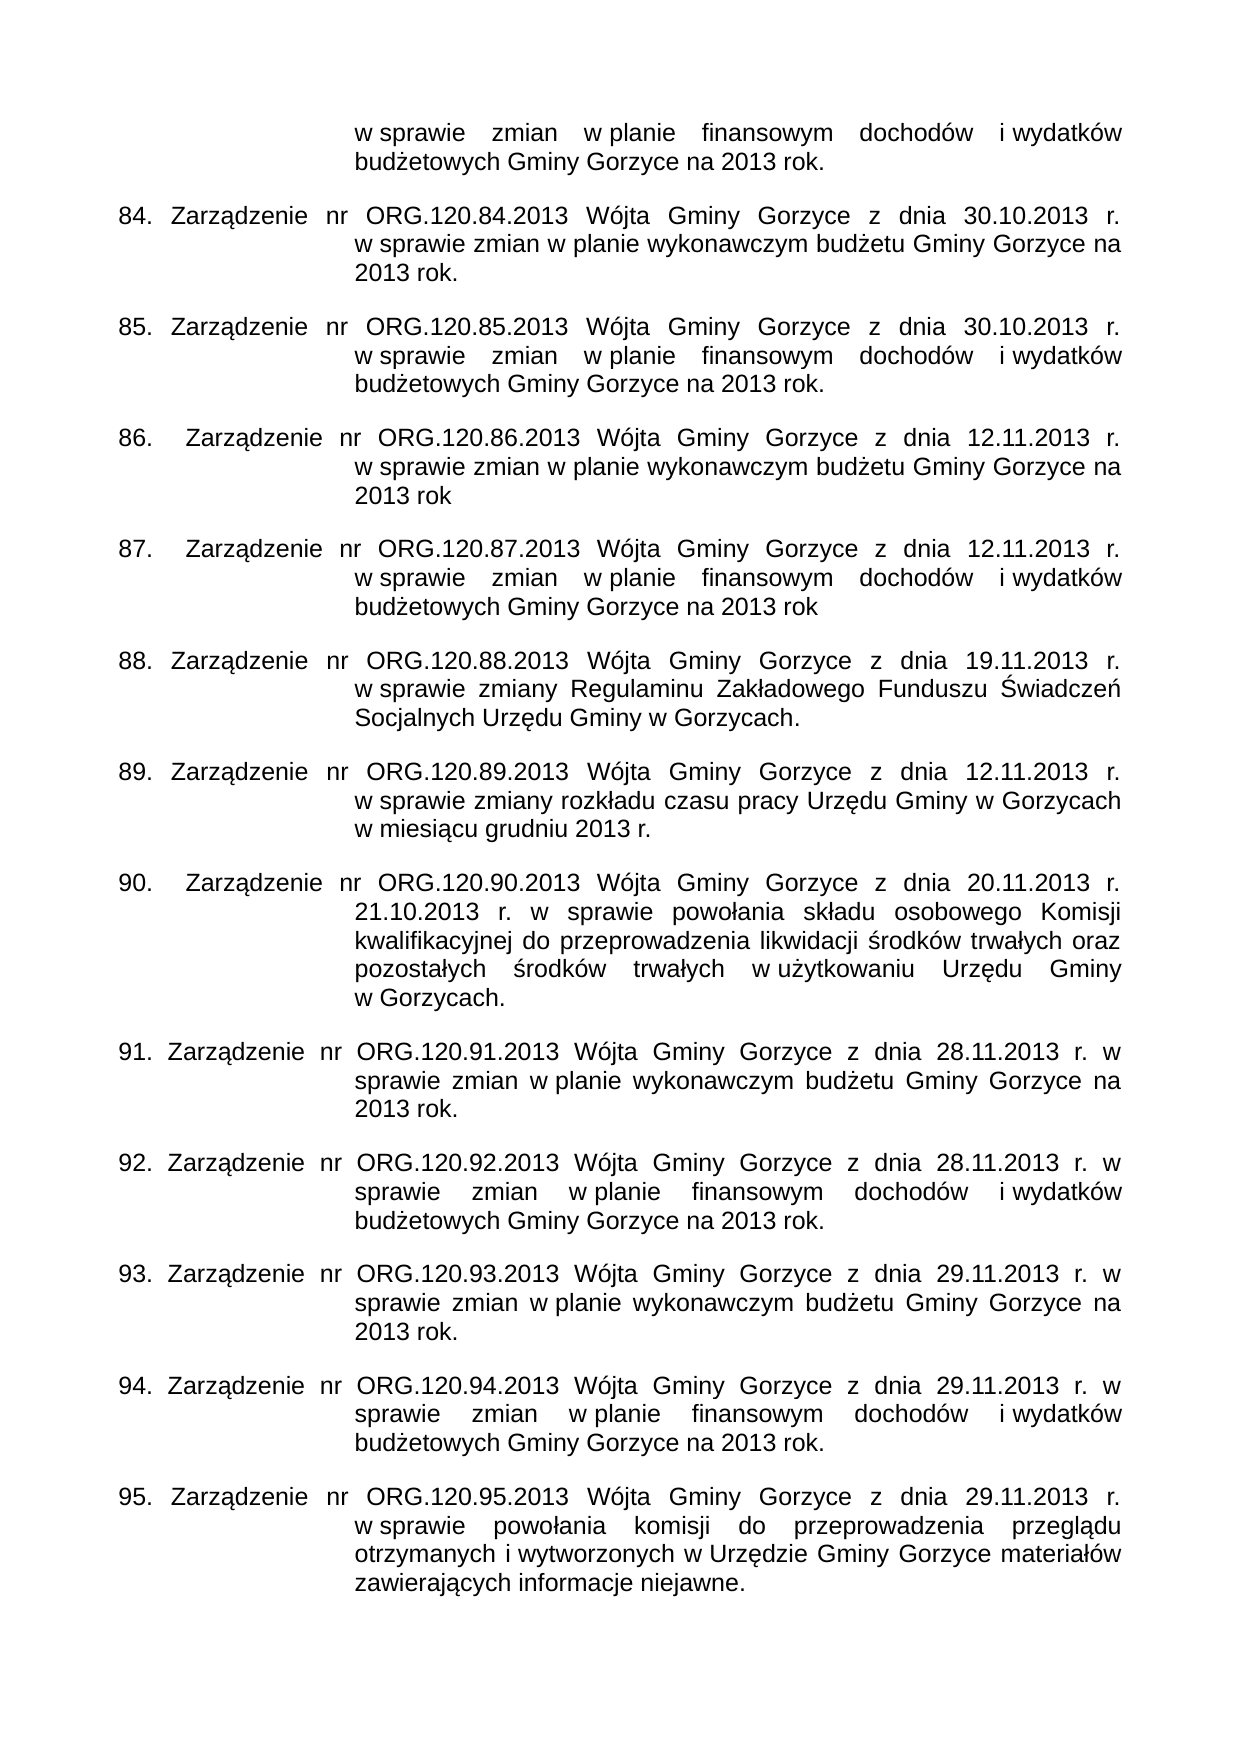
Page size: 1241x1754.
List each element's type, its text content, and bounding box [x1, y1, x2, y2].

text 91. Zarządzenie nr ORG.120.91.2013 Wójta Gminy Gorzyce z dnia 28.11.2013 r. w sprawie zmian w planie wykonawczym budżetu Gminy Gorzyce na 2013 rok. [118, 1037, 1122, 1123]
text 84. Zarządzenie nr ORG.120.84.2013 Wójta Gminy Gorzyce z dnia 30.10.2013 r. w sprawie zmian w planie wykonawczym budżetu Gminy Gorzyce na 2013 rok. [118, 201, 1122, 287]
text 86. Zarządzenie nr ORG.120.86.2013 Wójta Gminy Gorzyce z dnia 12.11.2013 r. w sprawie zmian w planie wykonawczym budżetu Gminy Gorzyce na 2013 rok [118, 423, 1122, 509]
text 95. Zarządzenie nr ORG.120.95.2013 Wójta Gminy Gorzyce z dnia 29.11.2013 r. w sprawie powołania komisji do przeprowadzenia przeglądu otrzymanych i wytworzonych w Urzędzie Gminy Gorzyce materiałów zawierających informacje niejawne. [118, 1482, 1122, 1597]
text 93. Zarządzenie nr ORG.120.93.2013 Wójta Gminy Gorzyce z dnia 29.11.2013 r. w sprawie zmian w planie wykonawczym budżetu Gminy Gorzyce na 2013 rok. [118, 1259, 1122, 1346]
text 89. Zarządzenie nr ORG.120.89.2013 Wójta Gminy Gorzyce z dnia 12.11.2013 r. w sprawie zmiany rozkładu czasu pracy Urzędu Gminy w Gorzycach w miesiącu grudniu 2013 r. [118, 757, 1122, 843]
text 90. Zarządzenie nr ORG.120.90.2013 Wójta Gminy Gorzyce z dnia 20.11.2013 r. 21.10.2013 r. w sprawie powołania składu osobowego Komisji kwalifikacyjnej do przeprowadzenia likwidacji środków trwałych oraz pozostałych środków trwałych w użytkowaniu Urzędu Gminy w Gorzycach. [118, 868, 1122, 1012]
text 94. Zarządzenie nr ORG.120.94.2013 Wójta Gminy Gorzyce z dnia 29.11.2013 r. w sprawie zmian w planie finansowym dochodów i wydatków budżetowych Gminy Gorzyce na 2013 rok. [118, 1371, 1122, 1457]
text 87. Zarządzenie nr ORG.120.87.2013 Wójta Gminy Gorzyce z dnia 12.11.2013 r. w sprawie zmian w planie finansowym dochodów i wydatków budżetowych Gminy Gorzyce na 2013 rok [118, 534, 1122, 621]
text 88. Zarządzenie nr ORG.120.88.2013 Wójta Gminy Gorzyce z dnia 19.11.2013 r. w sprawie zmiany Regulaminu Zakładowego Funduszu Świadczeń Socjalnych Urzędu Gminy w Gorzycach. [118, 646, 1122, 732]
text w sprawie zmian w planie finansowym dochodów i wydatków budżetowych Gminy Gorzyce na 2013 rok. [118, 118, 1122, 176]
text 92. Zarządzenie nr ORG.120.92.2013 Wójta Gminy Gorzyce z dnia 28.11.2013 r. w sprawie zmian w planie finansowym dochodów i wydatków budżetowych Gminy Gorzyce na 2013 rok. [118, 1148, 1122, 1234]
text 85. Zarządzenie nr ORG.120.85.2013 Wójta Gminy Gorzyce z dnia 30.10.2013 r. w sprawie zmian w planie finansowym dochodów i wydatków budżetowych Gminy Gorzyce na 2013 rok. [118, 312, 1122, 398]
